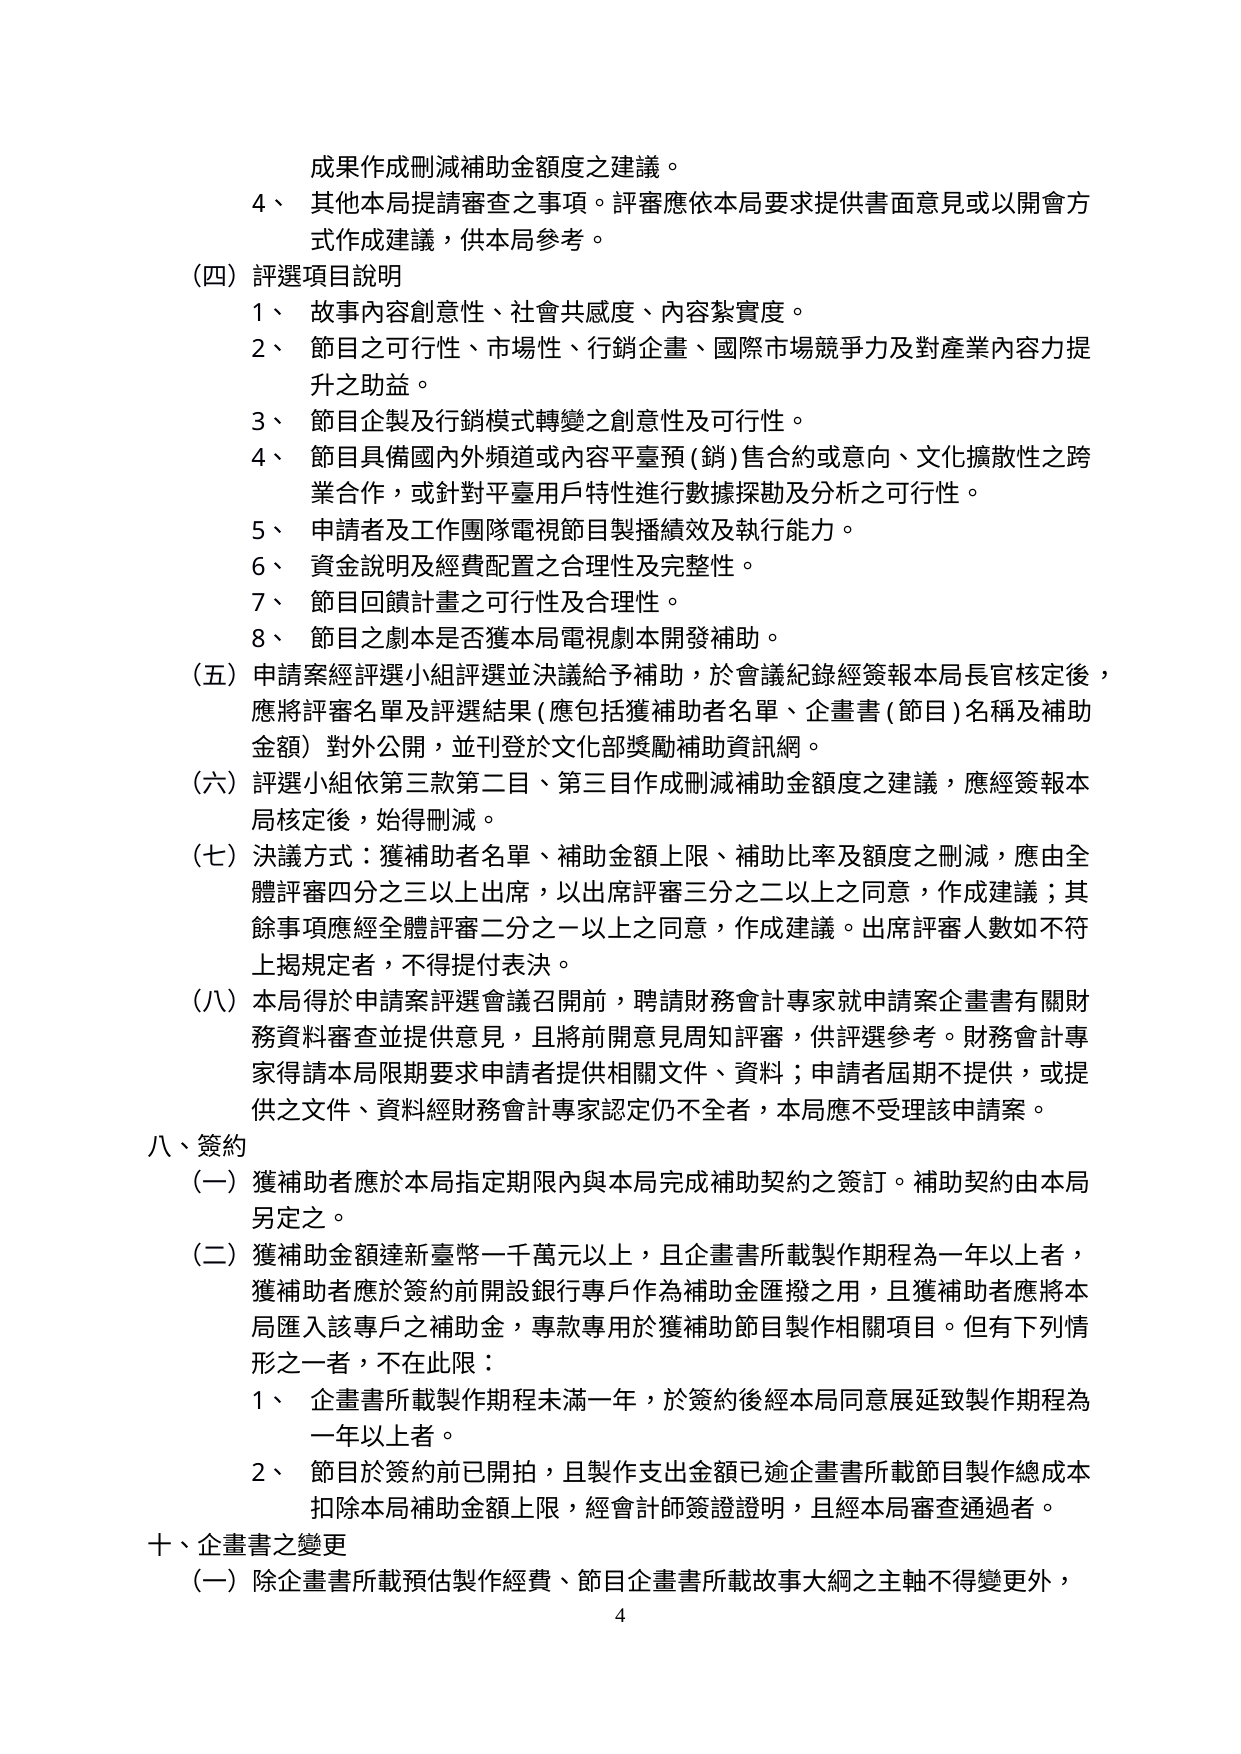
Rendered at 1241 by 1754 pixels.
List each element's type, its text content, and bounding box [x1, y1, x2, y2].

list 決議方式：獲補助者名單、補助金額上限、補助比率及額度之刪減，應由全體評審四分之三以上出席，以出席評審三分之二以上之同意，作成建議；其餘事項應經全體評審二分之ㄧ以上之同意，作成建議。出席評審人數如不符上揭規定者，不得提付表決。 [177, 836, 1092, 981]
list 獲補助者應於本局指定期限內與本局完成補助契約之簽訂。補助契約由本局另定之。 [177, 1163, 1092, 1235]
list 節目具備國內外頻道或內容平臺預(銷)售合約或意向、文化擴散性之跨業合作，或針對平臺用戶特性進行數據探勘及分析之可行性。 [251, 438, 1092, 510]
list 其他本局提請審查之事項。評審應依本局要求提供書面意見或以開會方式作成建議，供本局參考。 [251, 184, 1092, 256]
list 企畫書之變更 [148, 1525, 1092, 1561]
list 資金說明及經費配置之合理性及完整性。 [251, 546, 1092, 583]
list 申請者及工作團隊電視節目製播績效及執行能力。 [251, 510, 1092, 546]
list 本局得於申請案評選會議召開前，聘請財務會計專家就申請案企畫書有關財務資料審查並提供意見，且將前開意見周知評審，供評選參考。財務會計專家得請本局限期要求申請者提供相關文件、資料；申請者屆期不提供，或提供之文件、資料經財務會計專家認定仍不全者，本局應不受理該申請案。 [177, 981, 1092, 1126]
list 申請案經評選小組評選並決議給予補助，於會議紀錄經簽報本局長官核定後，應將評審名單及評選結果(應包括獲補助者名單、企畫書(節目)名稱及補助金額）對外公開，並刊登於文化部獎勵補助資訊網。 [177, 655, 1092, 764]
list 除企畫書所載預估製作經費、節目企畫書所載故事大綱之主軸不得變更外， [177, 1561, 1092, 1598]
list 節目企製及行銷模式轉變之創意性及可行性。 [251, 401, 1092, 438]
list 節目之劇本是否獲本局電視劇本開發補助。 [251, 619, 1092, 655]
list 評選小組依第三款第二目、第三目作成刪減補助金額度之建議，應經簽報本局核定後，始得刪減。 [177, 764, 1092, 836]
list 簽約 [148, 1126, 1092, 1163]
list 成果作成刪減補助金額度之建議。 [251, 148, 1092, 184]
list 節目之可行性、市場性、行銷企畫、國際市場競爭力及對產業內容力提升之助益。 [251, 329, 1092, 401]
list 獲補助金額達新臺幣一千萬元以上，且企畫書所載製作期程為一年以上者，獲補助者應於簽約前開設銀行專戶作為補助金匯撥之用，且獲補助者應將本局匯入該專戶之補助金，專款專用於獲補助節目製作相關項目。但有下列情形之一者，不在此限： [177, 1235, 1092, 1380]
list 企畫書所載製作期程未滿一年，於簽約後經本局同意展延致製作期程為一年以上者。 [251, 1380, 1092, 1453]
list 故事內容創意性、社會共感度、內容紮實度。 [251, 293, 1092, 329]
list 評選項目說明 [177, 256, 1092, 293]
list 節目回饋計畫之可行性及合理性。 [251, 583, 1092, 619]
list 節目於簽約前已開拍，且製作支出金額已逾企畫書所載節目製作總成本扣除本局補助金額上限，經會計師簽證證明，且經本局審查通過者。 [251, 1453, 1092, 1525]
